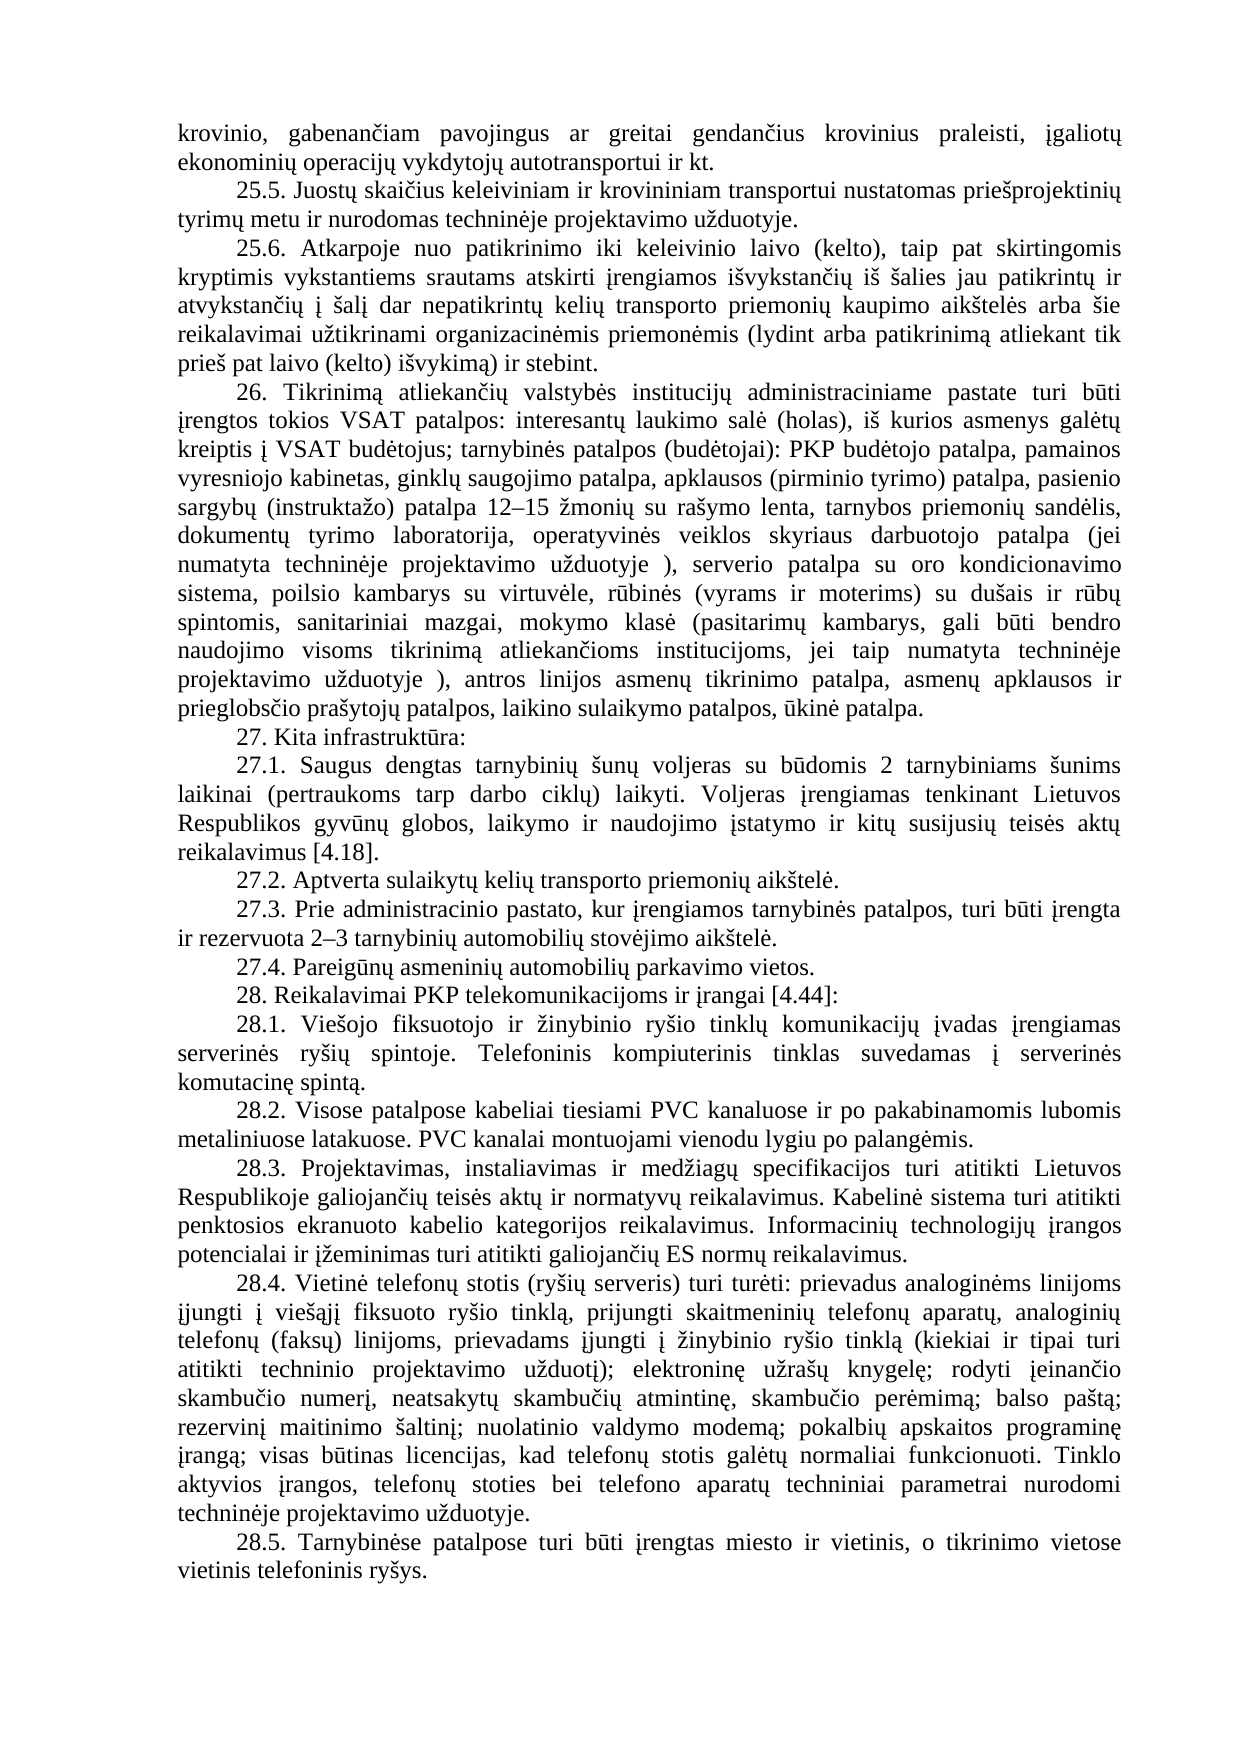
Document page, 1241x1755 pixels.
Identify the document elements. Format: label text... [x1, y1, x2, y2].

text 28.2. Visose patalpose kabeliai tiesiami PVC kanaluose ir po pakabinamomis lubomis metaliniuose latakuose. PVC kanalai montuojami vienodu lygiu po palangėmis. [177, 1096, 1122, 1153]
text 28. Reikalavimai PKP telekomunikacijoms ir įrangai [4.44]: [177, 981, 1122, 1009]
text 27.1. Saugus dengtas tarnybinių šunų voljeras su būdomis 2 tarnybiniams šunims laikinai (pertraukoms tarp darbo ciklų) laikyti. Voljeras įrengiamas tenkinant Lietuvos Respublikos gyvūnų globos, laikymo ir naudojimo įstatymo ir kitų susijusių teisės aktų reikalavimus [4.18]. [177, 751, 1122, 866]
text 28.1. Viešojo fiksuotojo ir žinybinio ryšio tinklų komunikacijų įvadas įrengiamas serverinės ryšių spintoje. Telefoninis kompiuterinis tinklas suvedamas į serverinės komutacinę spintą. [177, 1009, 1122, 1096]
text 27. Kita infrastruktūra: [177, 722, 1122, 751]
text 28.3. Projektavimas, instaliavimas ir medžiagų specifikacijos turi atitikti Lietuvos Respublikoje galiojančių teisės aktų ir normatyvų reikalavimus. Kabelinė sistema turi atitikti penktosios ekranuoto kabelio kategorijos reikalavimus. Informacinių technologijų įrangos potencialai ir įžeminimas turi atitikti galiojančių ES normų reikalavimus. [177, 1153, 1122, 1268]
text 26. Tikrinimą atliekančių valstybės institucijų administraciniame pastate turi būti įrengtos tokios VSAT patalpos: interesantų laukimo salė (holas), iš kurios asmenys galėtų kreiptis į VSAT budėtojus; tarnybinės patalpos (budėtojai): PKP budėtojo patalpa, pamainos vyresniojo kabinetas, ginklų saugojimo patalpa, apklausos (pirminio tyrimo) patalpa, pasienio sargybų (instruktažo) patalpa 12–15 žmonių su rašymo lenta, tarnybos priemonių sandėlis, dokumentų tyrimo laboratorija, operatyvinės veiklos skyriaus darbuotojo patalpa (jei numatyta techninėje projektavimo užduotyje ), serverio patalpa su oro kondicionavimo sistema, poilsio kambarys su virtuvėle, rūbinės (vyrams ir moterims) su dušais ir rūbų spintomis, sanitariniai mazgai, mokymo klasė (pasitarimų kambarys, gali būti bendro naudojimo visoms tikrinimą atliekančioms institucijoms, jei taip numatyta techninėje projektavimo užduotyje ), antros linijos asmenų tikrinimo patalpa, asmenų apklausos ir prieglobsčio prašytojų patalpos, laikino sulaikymo patalpos, ūkinė patalpa. [177, 377, 1122, 722]
text 28.4. Vietinė telefonų stotis (ryšių serveris) turi turėti: prievadus analoginėms linijoms įjungti į viešąjį fiksuoto ryšio tinklą, prijungti skaitmeninių telefonų aparatų, analoginių telefonų (faksų) linijoms, prievadams įjungti į žinybinio ryšio tinklą (kiekiai ir tipai turi atitikti techninio projektavimo užduotį); elektroninę užrašų knygelę; rodyti įeinančio skambučio numerį, neatsakytų skambučių atmintinę, skambučio perėmimą; balso paštą; rezervinį maitinimo šaltinį; nuolatinio valdymo modemą; pokalbių apskaitos programinę įrangą; visas būtinas licencijas, kad telefonų stotis galėtų normaliai funkcionuoti. Tinklo aktyvios įrangos, telefonų stoties bei telefono aparatų techniniai parametrai nurodomi techninėje projektavimo užduotyje. [177, 1268, 1122, 1527]
text krovinio, gabenančiam pavojingus ar greitai gendančius krovinius praleisti, įgaliotų ekonominių operacijų vykdytojų autotransportui ir kt. [177, 118, 1122, 176]
text 25.5. Juostų skaičius keleiviniam ir krovininiam transportui nustatomas priešprojektinių tyrimų metu ir nurodomas techninėje projektavimo užduotyje. [177, 176, 1122, 233]
text 27.4. Pareigūnų asmeninių automobilių parkavimo vietos. [177, 952, 1122, 981]
text 25.6. Atkarpoje nuo patikrinimo iki keleivinio laivo (kelto), taip pat skirtingomis kryptimis vykstantiems srautams atskirti įrengiamos išvykstančių iš šalies jau patikrintų ir atvykstančių į šalį dar nepatikrintų kelių transporto priemonių kaupimo aikštelės arba šie reikalavimai užtikrinami organizacinėmis priemonėmis (lydint arba patikrinimą atliekant tik prieš pat laivo (kelto) išvykimą) ir stebint. [177, 233, 1122, 377]
text 27.2. Aptverta sulaikytų kelių transporto priemonių aikštelė. [177, 866, 1122, 894]
text 28.5. Tarnybinėse patalpose turi būti įrengtas miesto ir vietinis, o tikrinimo vietose vietinis telefoninis ryšys. [177, 1527, 1122, 1584]
text 27.3. Prie administracinio pastato, kur įrengiamos tarnybinės patalpos, turi būti įrengta ir rezervuota 2–3 tarnybinių automobilių stovėjimo aikštelė. [177, 894, 1122, 952]
